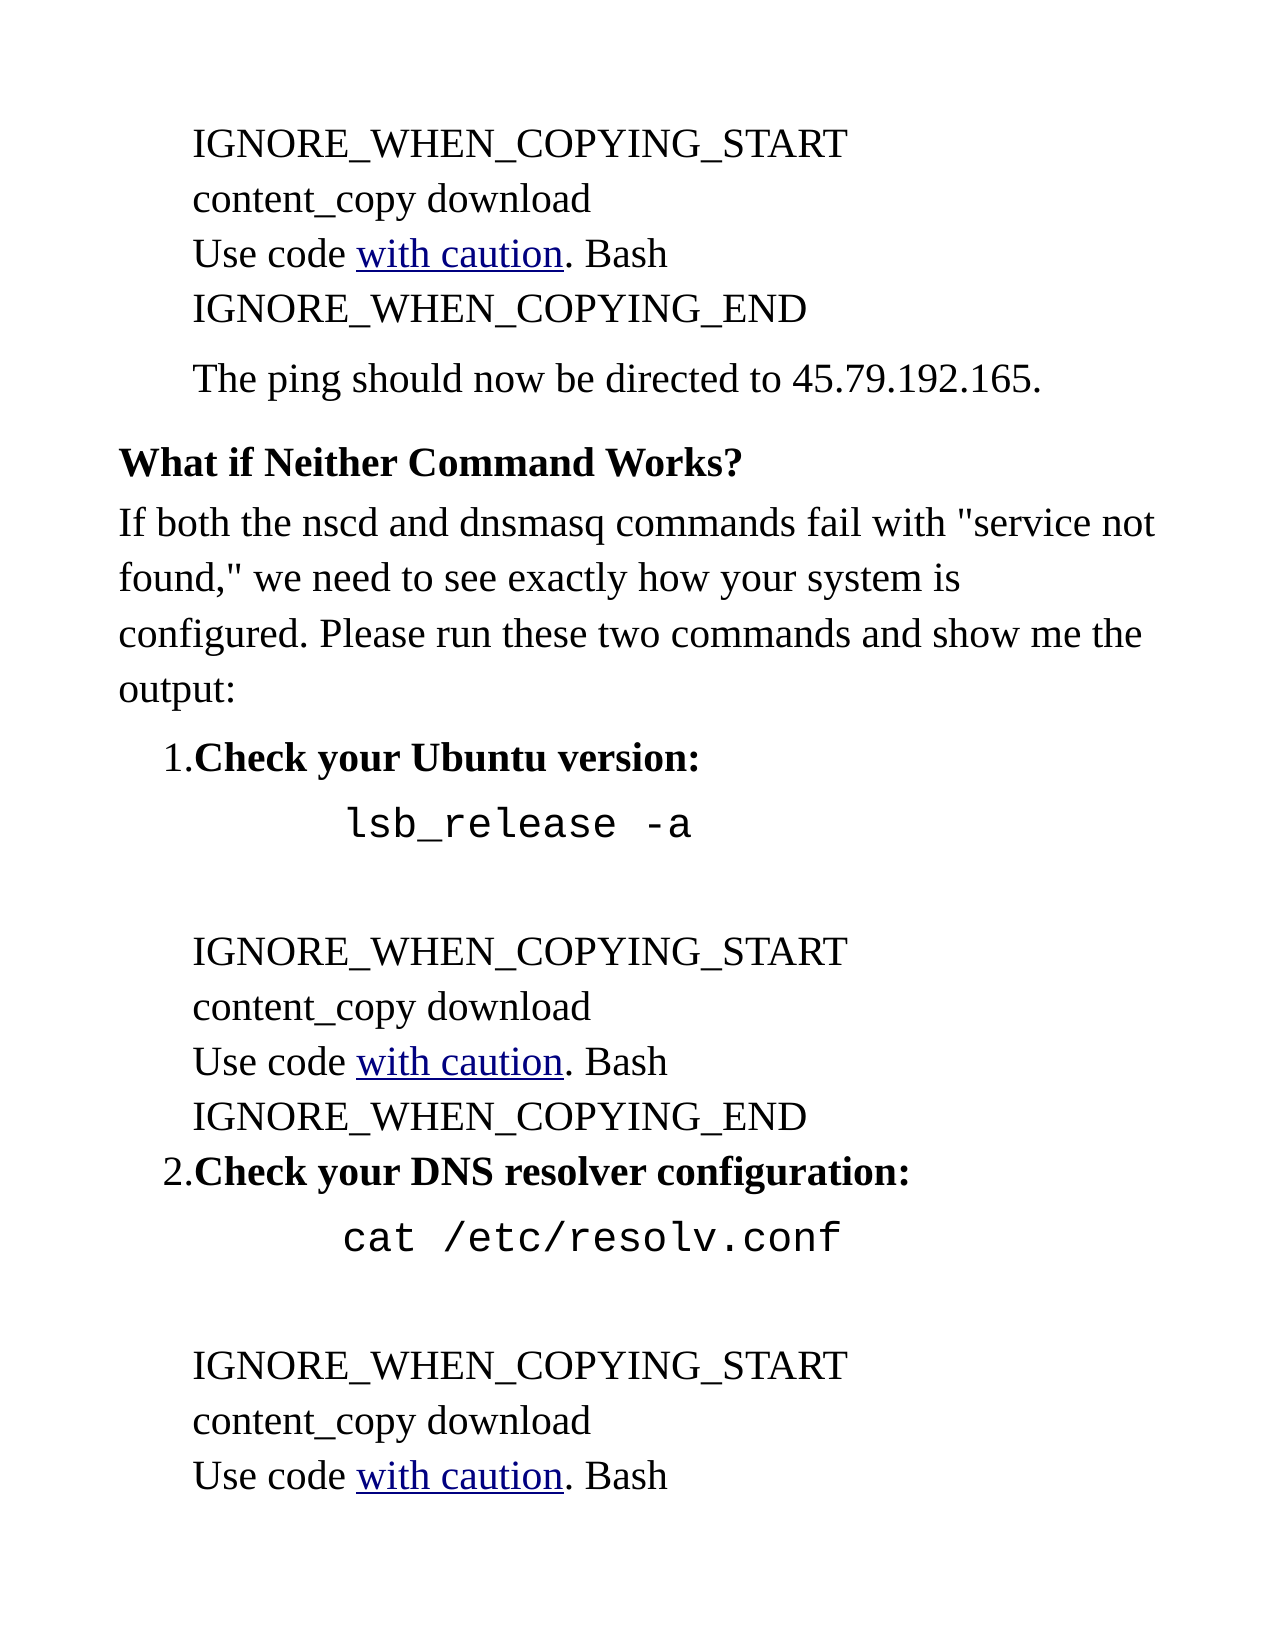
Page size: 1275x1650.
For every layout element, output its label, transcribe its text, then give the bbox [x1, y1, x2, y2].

list content_copy download [162, 981, 1157, 1029]
list Use code with caution. Bash [162, 1037, 1157, 1084]
list IGNORE_WHEN_COPYING_END [162, 283, 1157, 331]
list content_copy download [162, 1395, 1157, 1443]
list lsb_release -a [162, 802, 1157, 850]
list IGNORE_WHEN_COPYING_END [162, 1092, 1157, 1139]
list IGNORE_WHEN_COPYING_START [162, 926, 1157, 974]
list Check your Ubuntu version: [162, 733, 1157, 781]
list cat /etc/resolv.conf [162, 1216, 1157, 1264]
subtitle What if Neither Command Works? [118, 437, 1157, 485]
list IGNORE_WHEN_COPYING_START [162, 1340, 1157, 1388]
list IGNORE_WHEN_COPYING_START [162, 118, 1157, 166]
list Use code with caution. Bash [162, 1451, 1157, 1498]
list content_copy download [162, 173, 1157, 221]
list Use code with caution. Bash [162, 228, 1157, 276]
list The ping should now be directed to 45.79.192.165. [162, 353, 1157, 401]
list Check your DNS resolver configuration: [162, 1147, 1157, 1195]
text If both the nscd and dnsmasq commands fail with "service not found," we need to see exactly how your system is configured. Please run these two commands and show me the output: [118, 498, 1157, 711]
